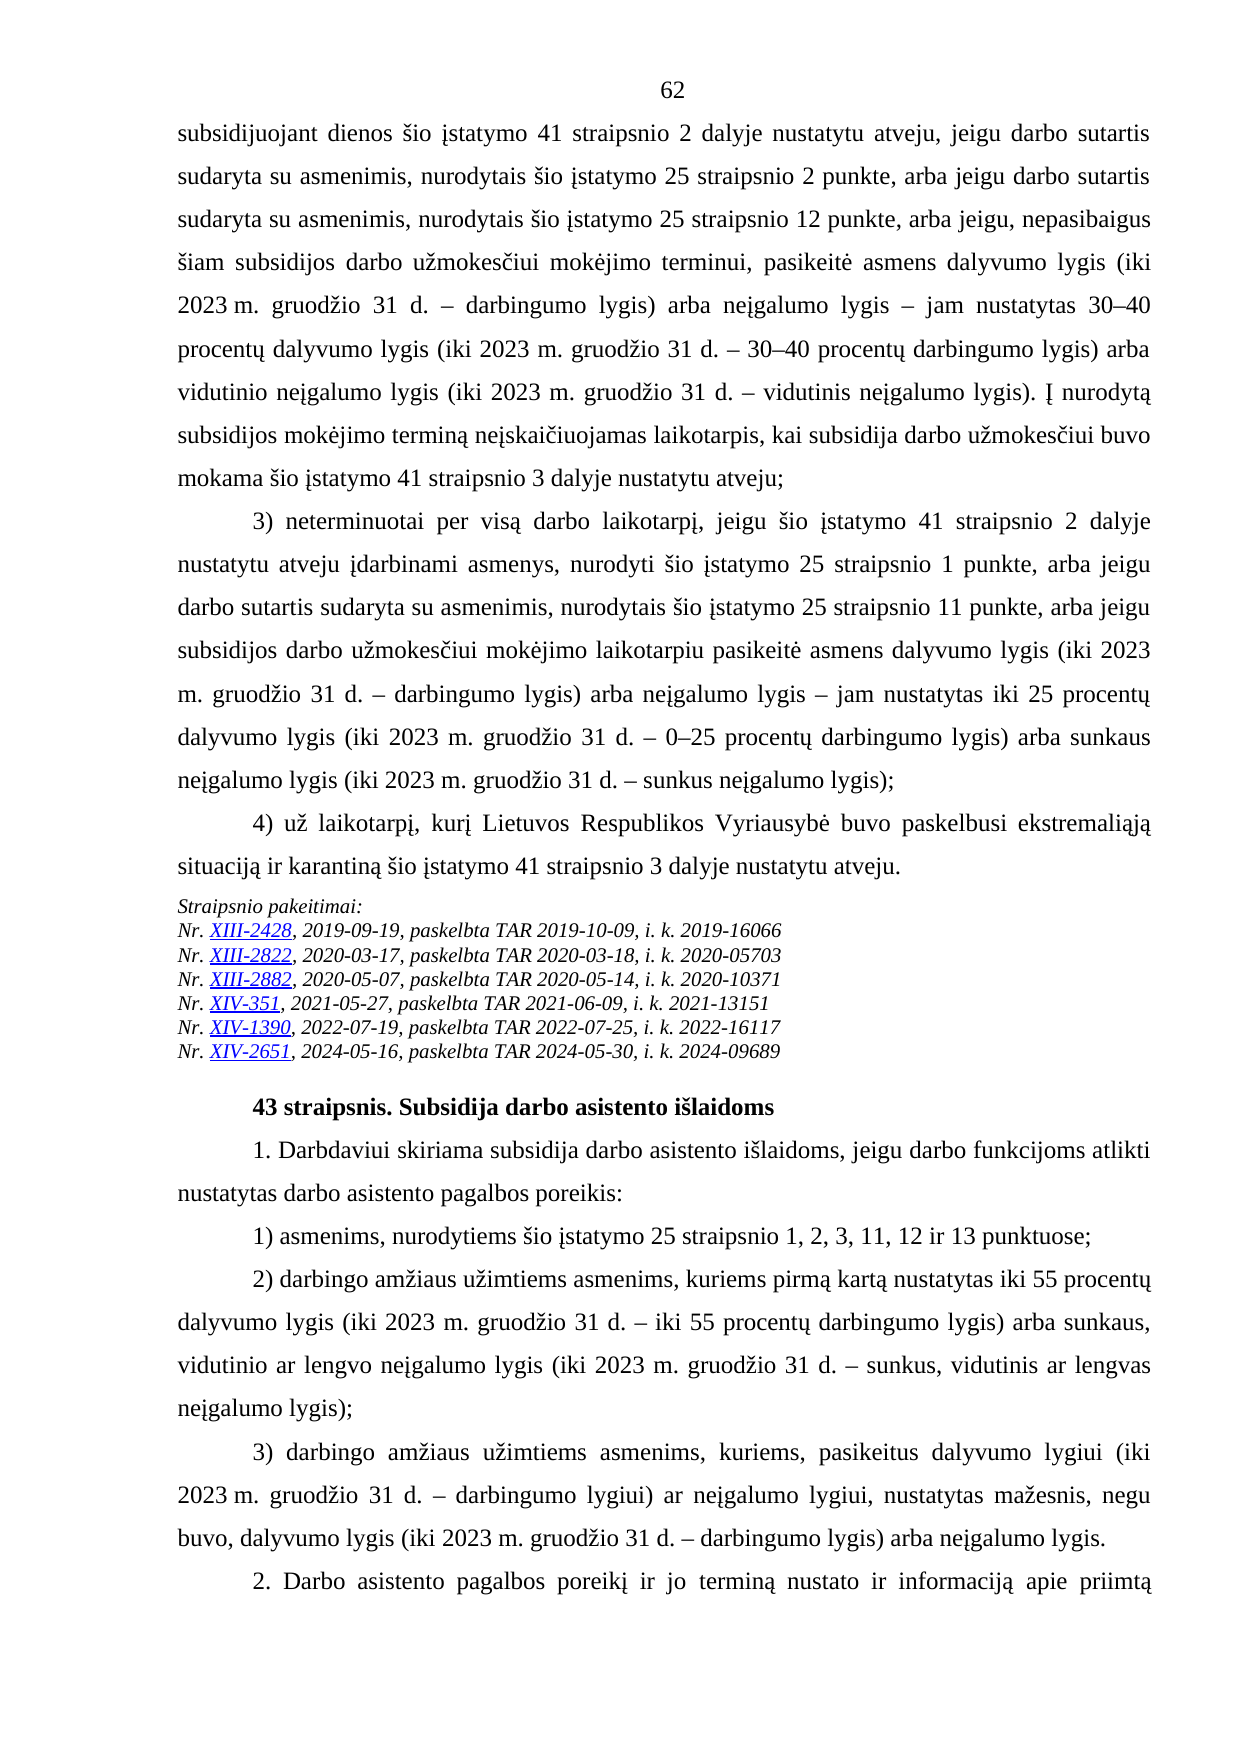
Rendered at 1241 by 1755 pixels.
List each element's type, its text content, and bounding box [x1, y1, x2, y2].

text 3) darbingo amžiaus užimtiems asmenims, kuriems, pasikeitus dalyvumo lygiui (iki 2023 m. gruodžio 31 d. – darbingumo lygiui) ar neįgalumo lygiui, nustatytas mažesnis, negu buvo, dalyvumo lygis (iki 2023 m. gruodžio 31 d. – darbingumo lygis) arba neįgalumo lygis. [177, 1437, 1152, 1552]
text Nr. XIII-2428, 2019-09-19, paskelbta TAR 2019-10-09, i. k. 2019-16066 [177, 918, 1152, 942]
text 2) darbingo amžiaus užimtiems asmenims, kuriems pirmą kartą nustatytas iki 55 procentų dalyvumo lygis (iki 2023 m. gruodžio 31 d. – iki 55 procentų darbingumo lygis) arba sunkaus, vidutinio ar lengvo neįgalumo lygis (iki 2023 m. gruodžio 31 d. – sunkus, vidutinis ar lengvas neįgalumo lygis); [177, 1264, 1152, 1422]
text 4) už laikotarpį, kurį Lietuvos Respublikos Vyriausybė buvo paskelbusi ekstremaliąją situaciją ir karantiną šio įstatymo 41 straipsnio 3 dalyje nustatytu atveju. [177, 808, 1152, 880]
text 1) asmenims, nurodytiems šio įstatymo 25 straipsnio 1, 2, 3, 11, 12 ir 13 punktuose; [177, 1221, 1152, 1250]
text subsidijuojant dienos šio įstatymo 41 straipsnio 2 dalyje nustatytu atveju, jeigu darbo sutartis sudaryta su asmenimis, nurodytais šio įstatymo 25 straipsnio 2 punkte, arba jeigu darbo sutartis sudaryta su asmenimis, nurodytais šio įstatymo 25 straipsnio 12 punkte, arba jeigu, nepasibaigus šiam subsidijos darbo užmokesčiui mokėjimo terminui, pasikeitė asmens dalyvumo lygis (iki 2023 m. gruodžio 31 d. – darbingumo lygis) arba neįgalumo lygis – jam nustatytas 30–40 procentų dalyvumo lygis (iki 2023 m. gruodžio 31 d. – 30–40 procentų darbingumo lygis) arba vidutinio neįgalumo lygis (iki 2023 m. gruodžio 31 d. – vidutinis neįgalumo lygis). Į nurodytą subsidijos mokėjimo terminą neįskaičiuojamas laikotarpis, kai subsidija darbo užmokesčiui buvo mokama šio įstatymo 41 straipsnio 3 dalyje nustatytu atveju; [177, 118, 1152, 492]
text Nr. XIV-351, 2021-05-27, paskelbta TAR 2021-06-09, i. k. 2021-13151 [177, 991, 1152, 1015]
text 1. Darbdaviui skiriama subsidija darbo asistento išlaidoms, jeigu darbo funkcijoms atlikti nustatytas darbo asistento pagalbos poreikis: [177, 1135, 1152, 1207]
text 3) neterminuotai per visą darbo laikotarpį, jeigu šio įstatymo 41 straipsnio 2 dalyje nustatytu atveju įdarbinami asmenys, nurodyti šio įstatymo 25 straipsnio 1 punkte, arba jeigu darbo sutartis sudaryta su asmenimis, nurodytais šio įstatymo 25 straipsnio 11 punkte, arba jeigu subsidijos darbo užmokesčiui mokėjimo laikotarpiu pasikeitė asmens dalyvumo lygis (iki 2023 m. gruodžio 31 d. – darbingumo lygis) arba neįgalumo lygis – jam nustatytas iki 25 procentų dalyvumo lygis (iki 2023 m. gruodžio 31 d. – 0–25 procentų darbingumo lygis) arba sunkaus neįgalumo lygis (iki 2023 m. gruodžio 31 d. – sunkus neįgalumo lygis); [177, 506, 1152, 794]
text Nr. XIII-2822, 2020-03-17, paskelbta TAR 2020-03-18, i. k. 2020-05703 [177, 942, 1152, 967]
text 2. Darbo asistento pagalbos poreikį ir jo terminą nustato ir informaciją apie priimtą [177, 1566, 1152, 1595]
text Nr. XIV-1390, 2022-07-19, paskelbta TAR 2022-07-25, i. k. 2022-16117 [177, 1015, 1152, 1039]
text 43 straipsnis. Subsidija darbo asistento išlaidoms [177, 1092, 1152, 1120]
text Nr. XIII-2882, 2020-05-07, paskelbta TAR 2020-05-14, i. k. 2020-10371 [177, 967, 1152, 991]
text Nr. XIV-2651, 2024-05-16, paskelbta TAR 2024-05-30, i. k. 2024-09689 [177, 1039, 1152, 1063]
text Straipsnio pakeitimai: [177, 894, 1152, 918]
